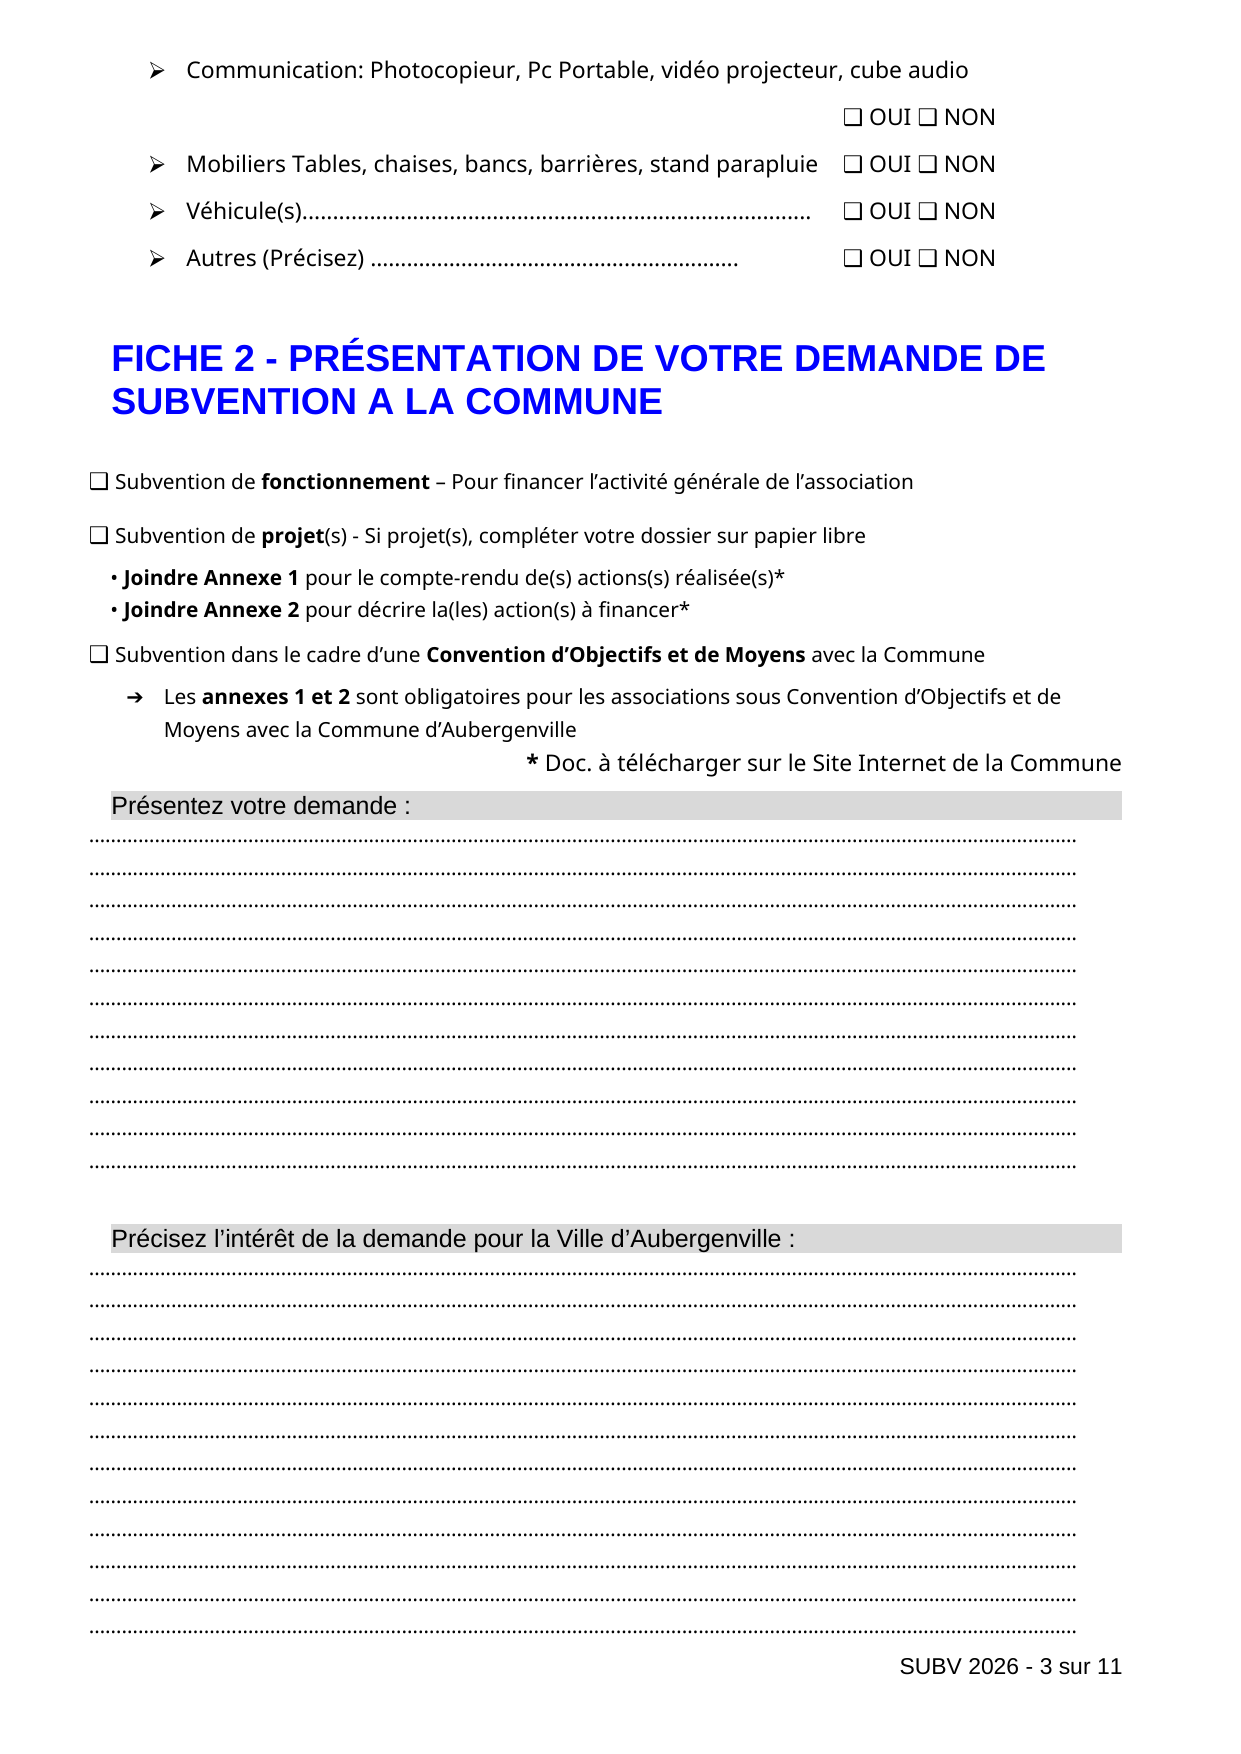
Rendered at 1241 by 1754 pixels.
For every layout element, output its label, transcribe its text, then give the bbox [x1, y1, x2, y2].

text ……………………………………………………………………………………………………………………………………………………………… [88, 1081, 1122, 1109]
list Mobiliers Tables, chaises, bancs, barrières, stand parapluie ❑ OUI ❑ NON [149, 138, 1122, 185]
list Les annexes 1 et 2 sont obligatoires pour les associations sous Convention d’Objectifs et de Moyens avec la Commune d’Aubergenville [126, 682, 1122, 743]
text ……………………………………………………………………………………………………………………………………………………………… [88, 1146, 1122, 1174]
text ❑ Subvention de fonctionnement – Pour financer l’activité générale de l’association [88, 455, 1122, 502]
text ……………………………………………………………………………………………………………………………………………………………… [88, 1016, 1122, 1044]
text ……………………………………………………………………………………………………………………………………………………………… [88, 853, 1122, 881]
text • Joindre Annexe 2 pour décrire la(les) action(s) à financer* [88, 596, 1122, 624]
text ……………………………………………………………………………………………………………………………………………………………… [88, 1113, 1122, 1142]
text FICHE 2 - PRÉSENTATION DE VOTRE DEMANDE DE SUBVENTION A LA COMMUNE [111, 336, 1122, 422]
text ……………………………………………………………………………………………………………………………………………………………… [88, 918, 1122, 946]
text ……………………………………………………………………………………………………………………………………………………………… [88, 1383, 1122, 1412]
text ……………………………………………………………………………………………………………………………………………………………… [88, 1253, 1122, 1281]
text ……………………………………………………………………………………………………………………………………………………………… [88, 1416, 1122, 1444]
text ……………………………………………………………………………………………………………………………………………………………… [88, 1351, 1122, 1379]
text ……………………………………………………………………………………………………………………………………………………………… [88, 1048, 1122, 1077]
text ……………………………………………………………………………………………………………………………………………………………… [88, 1318, 1122, 1346]
text ……………………………………………………………………………………………………………………………………………………………… [88, 983, 1122, 1012]
text Présentez votre demande : [111, 791, 1122, 820]
text ……………………………………………………………………………………………………………………………………………………………… [88, 1448, 1122, 1477]
text ……………………………………………………………………………………………………………………………………………………………… [88, 885, 1122, 914]
text ……………………………………………………………………………………………………………………………………………………………… [88, 1514, 1122, 1542]
text ……………………………………………………………………………………………………………………………………………………………… [88, 1285, 1122, 1314]
list Véhicule(s)................................................................................... ❑ OUI ❑ NON [149, 186, 1122, 232]
text ……………………………………………………………………………………………………………………………………………………………… [88, 1579, 1122, 1607]
text ……………………………………………………………………………………………………………………………………………………………… [88, 1546, 1122, 1575]
text Précisez l’intérêt de la demande pour la Ville d’Aubergenville : [111, 1224, 1122, 1253]
text ❑ OUI ❑ NON [313, 91, 1122, 138]
text ……………………………………………………………………………………………………………………………………………………………… [88, 820, 1122, 848]
text * Doc. à télécharger sur le Site Internet de la Commune [88, 747, 1122, 779]
text ……………………………………………………………………………………………………………………………………………………………… [88, 1611, 1122, 1640]
text ❑ Subvention de projet(s) - Si projet(s), compléter votre dossier sur papier libre [88, 509, 1122, 556]
list Autres (Précisez) ……………………………………………………. ❑ OUI ❑ NON [149, 233, 1122, 279]
text • Joindre Annexe 1 pour le compte-rendu de(s) actions(s) réalisée(s)* [88, 563, 1122, 591]
text ❑ Subvention dans le cadre d’une Convention d’Objectifs et de Moyens avec la Commune [88, 628, 1122, 675]
text ……………………………………………………………………………………………………………………………………………………………… [88, 951, 1122, 979]
list Communication: Photocopieur, Pc Portable, vidéo projecteur, cube audio [149, 44, 1122, 91]
text ……………………………………………………………………………………………………………………………………………………………… [88, 1481, 1122, 1509]
